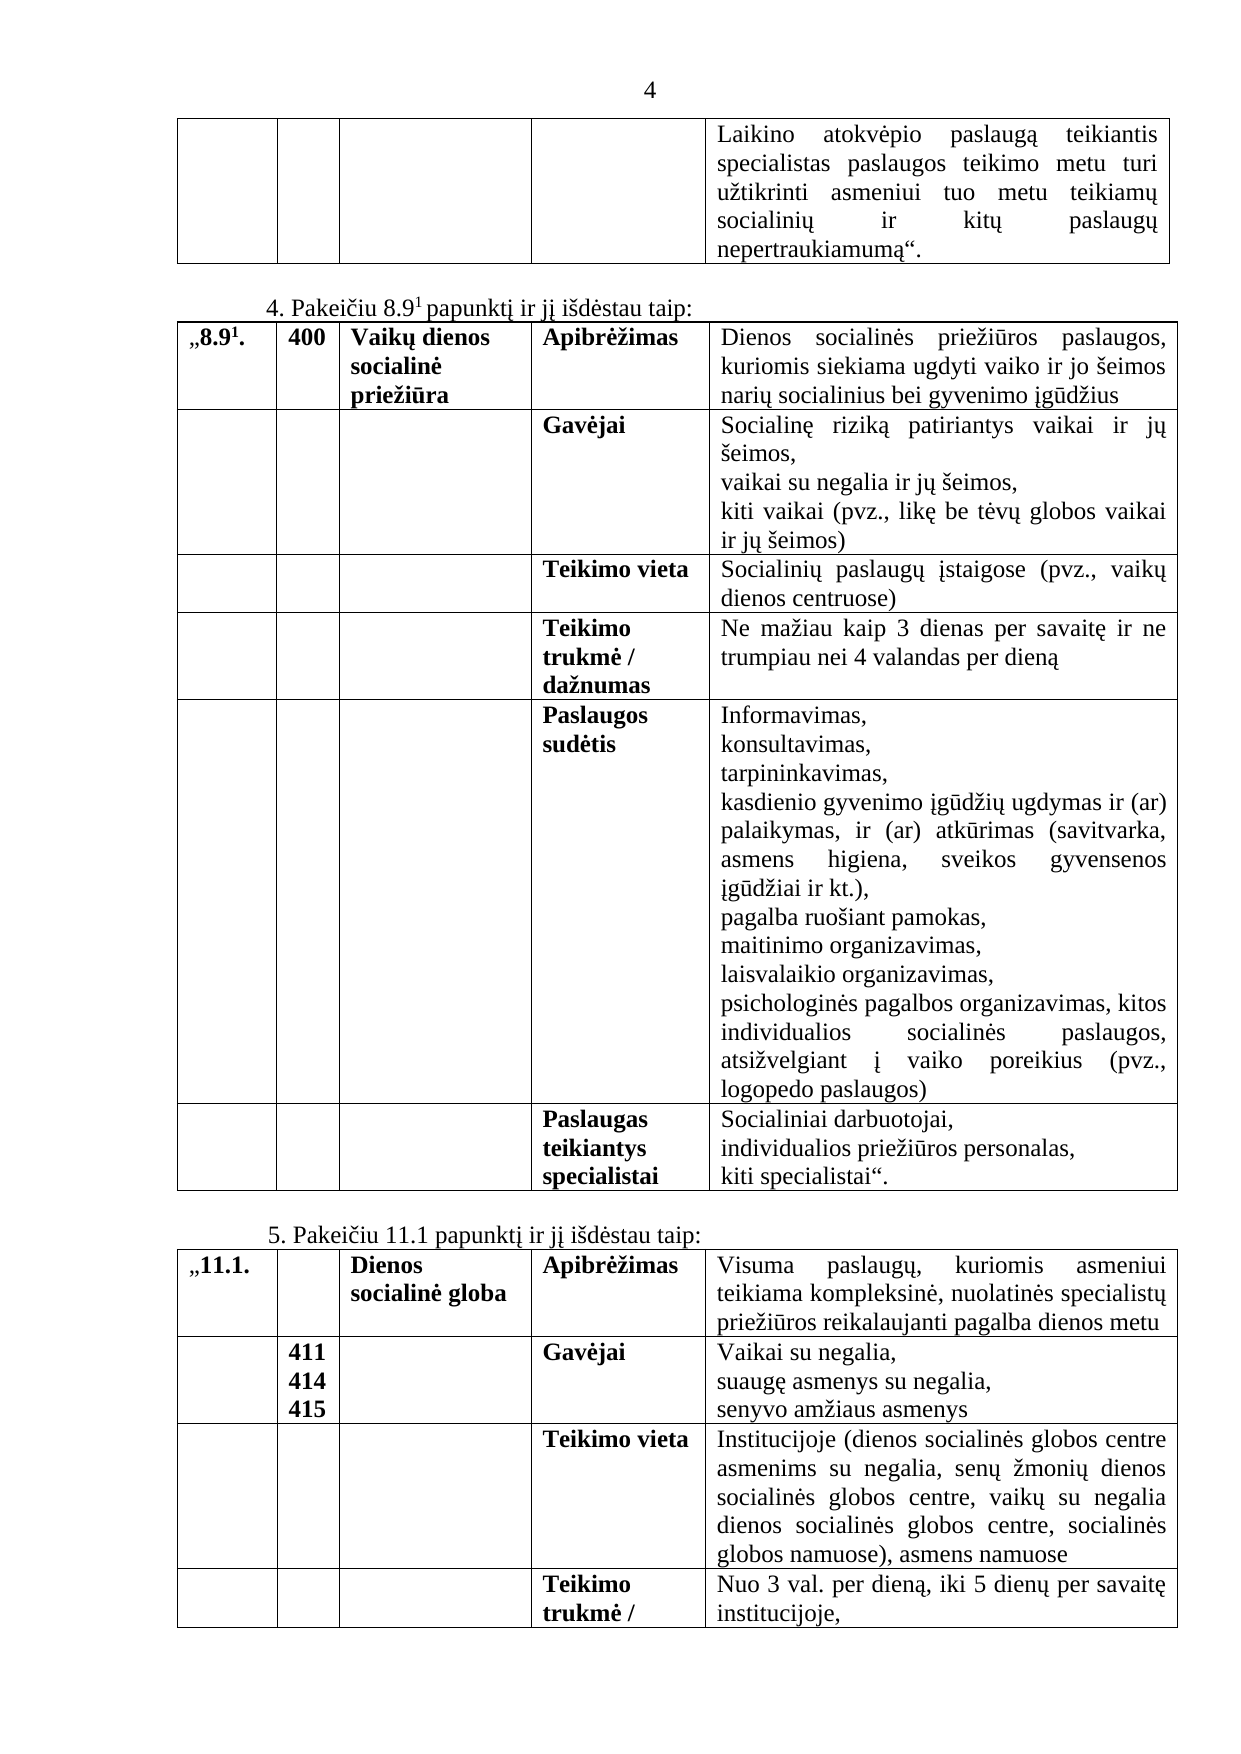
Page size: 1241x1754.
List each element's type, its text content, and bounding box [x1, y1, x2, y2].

table_cell [278, 1569, 339, 1627]
table_cell [278, 1424, 339, 1568]
table_header „11.1. [178, 1250, 277, 1336]
table_cell Institucijoje (dienos socialinės globos centre asmenims su negalia, senų žmonių dienos socialinės globos centre, vaikų su negalia dienos socialinės globos centre, socialinės globos namuose), asmens namuose [706, 1424, 1177, 1568]
table_cell [278, 119, 339, 263]
table_header Vaikų dienos socialinė priežiūra [340, 323, 531, 409]
table_cell [340, 1424, 531, 1568]
table_header „8.91. [178, 323, 276, 409]
table_cell Socialinę riziką patiriantys vaikai ir jų šeimos, vaikai su negalia ir jų šeimos, kiti vaikai (pvz., likę be tėvų globos vaikai ir jų šeimos) [710, 410, 1177, 553]
text 5. Pakeičiu 11.1 papunktį ir jį išdėstau taip: [177, 1220, 1122, 1249]
table_header 400 [277, 323, 339, 409]
table_cell Paslaugas teikiantys specialistai [532, 1104, 709, 1190]
table_cell Nuo 3 val. per dieną, iki 5 dienų per savaitę institucijoje, [706, 1569, 1177, 1627]
table_cell [178, 1337, 277, 1423]
table_header Visuma paslaugų, kuriomis asmeniui teikiama kompleksinė, nuolatinės specialistų priežiūros reikalaujanti pagalba dienos metu [706, 1250, 1177, 1336]
table_cell [340, 613, 531, 699]
table_cell Ne mažiau kaip 3 dienas per savaitę ir ne trumpiau nei 4 valandas per dieną [710, 613, 1177, 699]
table_cell [340, 1104, 531, 1190]
table_cell [277, 1104, 339, 1190]
table_cell [178, 700, 276, 1103]
table_cell [340, 555, 531, 612]
table_cell [178, 555, 276, 612]
table_cell Socialinių paslaugų įstaigose (pvz., vaikų dienos centruose) [710, 555, 1177, 612]
table_cell [277, 613, 339, 699]
table_cell [178, 1104, 276, 1190]
table_cell Teikimo trukmė / dažnumas [532, 613, 709, 699]
table_cell [178, 1569, 277, 1627]
table_header Apibrėžimas [532, 1250, 705, 1336]
table_cell [277, 700, 339, 1103]
table_cell Teikimo vieta [532, 1424, 705, 1568]
text 4. Pakeičiu 8.91 papunktį ir jį išdėstau taip: [177, 293, 1122, 321]
table_cell Vaikai su negalia, suaugę asmenys su negalia, senyvo amžiaus asmenys [706, 1337, 1177, 1423]
table_cell Teikimo trukmė / [532, 1569, 705, 1627]
table_cell Laikino atokvėpio paslaugą teikiantis specialistas paslaugos teikimo metu turi užtikrinti asmeniui tuo metu teikiamų socialinių ir kitų paslaugų nepertraukiamumą“. [706, 119, 1169, 263]
table_cell [340, 1569, 531, 1627]
table_header Dienos socialinės priežiūros paslaugos, kuriomis siekiama ugdyti vaiko ir jo šeimos narių socialinius bei gyvenimo įgūdžius [710, 323, 1177, 409]
table_cell [340, 700, 531, 1103]
table_cell [178, 119, 277, 263]
table_cell [340, 1337, 531, 1423]
table_cell Gavėjai [532, 1337, 705, 1423]
table_cell 411 414 415 [278, 1337, 339, 1423]
table_cell [277, 555, 339, 612]
table_cell Paslaugos sudėtis [532, 700, 709, 1103]
table_cell [178, 410, 276, 553]
table_cell Socialiniai darbuotojai, individualios priežiūros personalas, kiti specialistai“. [710, 1104, 1177, 1190]
table_header [278, 1250, 339, 1336]
table_cell [277, 410, 339, 553]
table_cell Informavimas, konsultavimas, tarpininkavimas, kasdienio gyvenimo įgūdžių ugdymas ir (ar) palaikymas, ir (ar) atkūrimas (savitvarka, asmens higiena, sveikos gyvensenos įgūdžiai ir kt.), pagalba ruošiant pamokas, maitinimo organizavimas, laisvalaikio organizavimas, psichologinės pagalbos organizavimas, kitos individualios socialinės paslaugos, atsižvelgiant į vaiko poreikius (pvz., logopedo paslaugos) [710, 700, 1177, 1103]
table_cell [532, 119, 705, 263]
table_cell [178, 1424, 277, 1568]
table_header Apibrėžimas [532, 323, 709, 409]
table_cell [340, 410, 531, 553]
table_header Dienos socialinė globa [340, 1250, 531, 1336]
table_cell [340, 119, 531, 263]
table_cell Gavėjai [532, 410, 709, 553]
table_cell [178, 613, 276, 699]
table_cell Teikimo vieta [532, 555, 709, 612]
